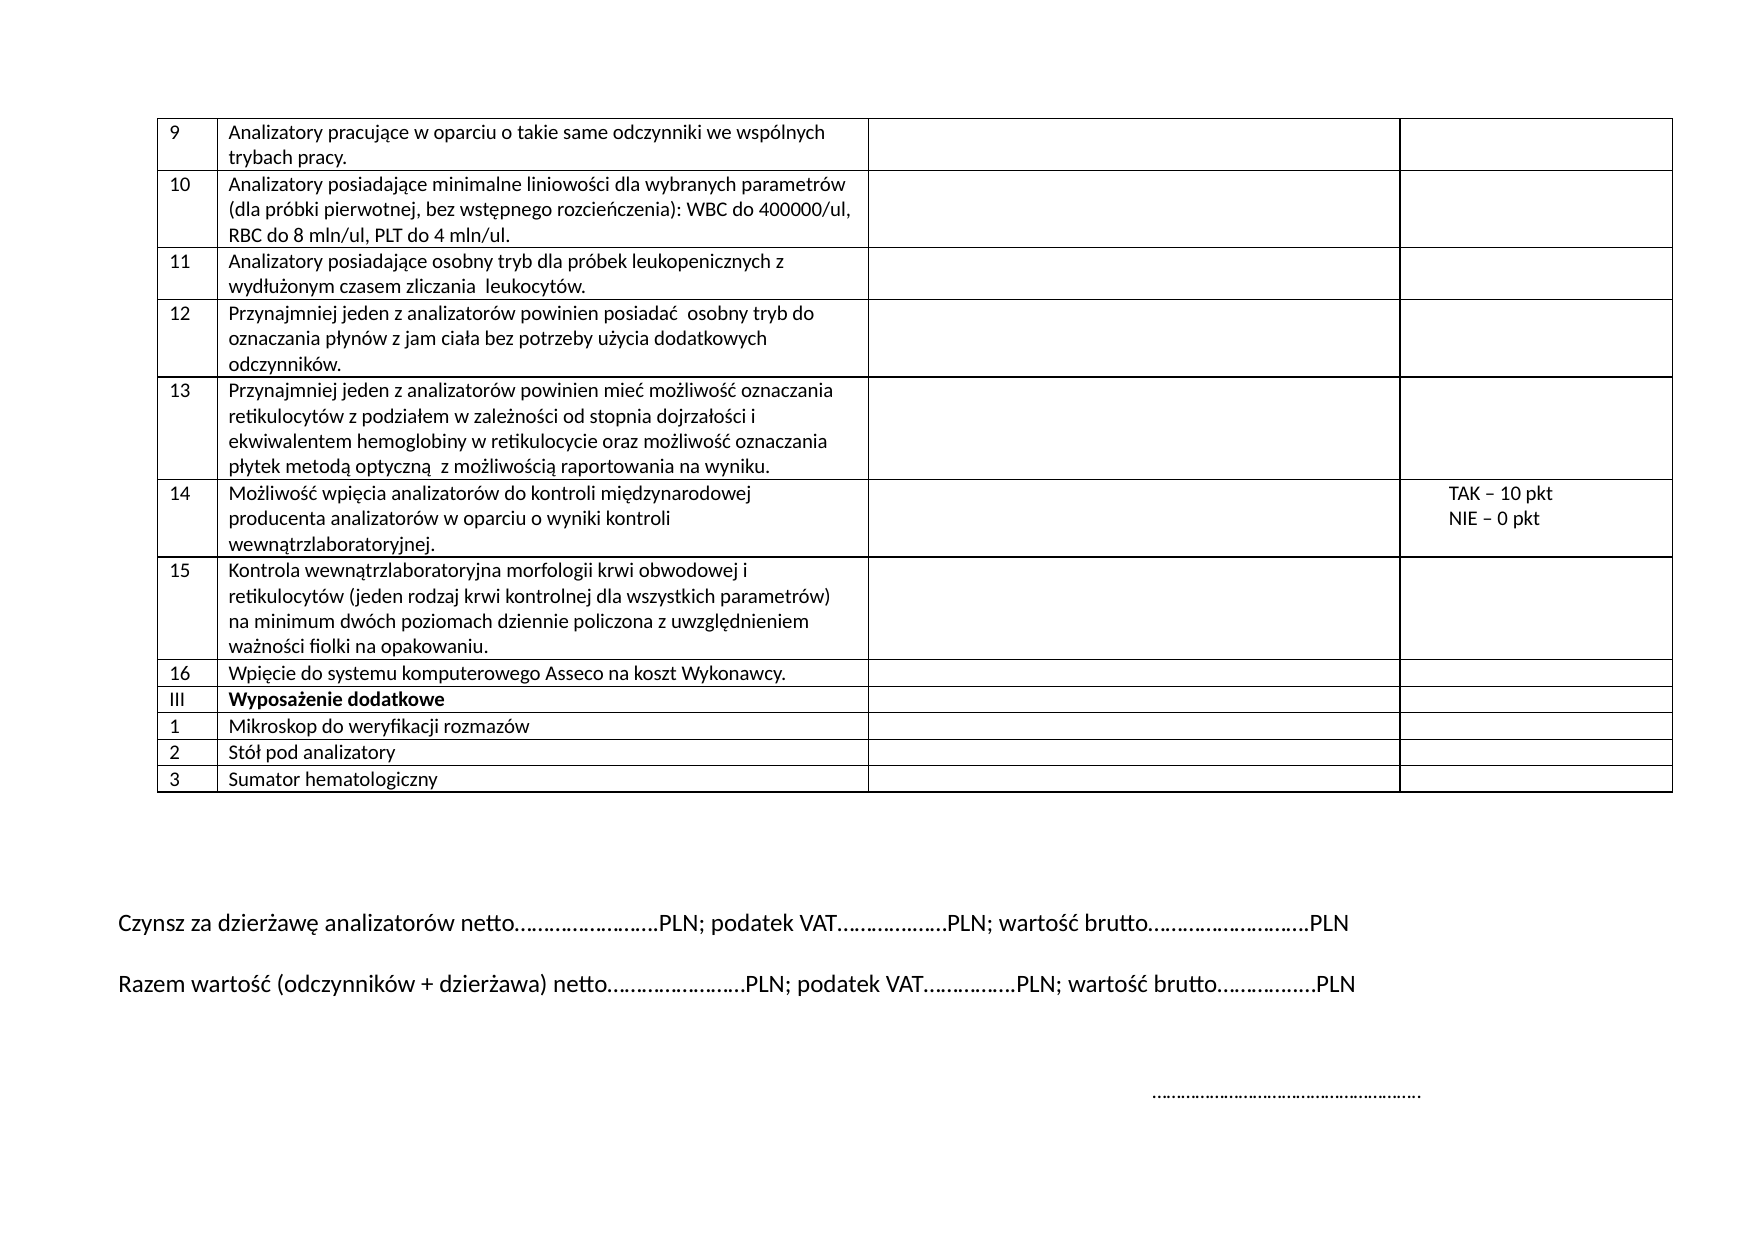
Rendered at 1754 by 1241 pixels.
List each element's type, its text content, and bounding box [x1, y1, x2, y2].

table_cell Przynajmniej jeden z analizatorów powinien mieć możliwość oznaczania retikulocytów z podziałem w zależności od stopnia dojrzałości i ekwiwalentem hemoglobiny w retikulocycie oraz możliwość oznaczania płytek metodą optyczną z możliwością raportowania na wyniku. [218, 378, 868, 479]
table_cell Stół pod analizatory [218, 740, 868, 765]
table_cell 15 [158, 558, 217, 659]
table_cell [869, 300, 1399, 376]
table_cell [1401, 248, 1672, 299]
table_cell 11 [158, 248, 217, 299]
table_cell [1401, 660, 1672, 686]
table_cell 16 [158, 660, 217, 686]
table_cell [1401, 119, 1672, 170]
table_cell [1401, 378, 1672, 479]
table_cell [1401, 713, 1672, 738]
table_cell 9 [158, 119, 217, 170]
table_cell Sumator hematologiczny [218, 766, 868, 791]
table_cell 2 [158, 740, 217, 765]
table_cell Analizatory posiadające osobny tryb dla próbek leukopenicznych z wydłużonym czasem zliczania leukocytów. [218, 248, 868, 299]
table_cell 13 [158, 378, 217, 479]
table_cell Przynajmniej jeden z analizatorów powinien posiadać osobny tryb do oznaczania płynów z jam ciała bez potrzeby użycia dodatkowych odczynników. [218, 300, 868, 376]
text Czynsz za dzierżawę analizatorów netto…………………….PLN; podatek VAT………….……PLN; wartość brutto……………………….PLN [118, 907, 1636, 938]
table_cell [869, 171, 1399, 247]
table_cell [869, 378, 1399, 479]
table_cell Kontrola wewnątrzlaboratoryjna morfologii krwi obwodowej i retikulocytów (jeden rodzaj krwi kontrolnej dla wszystkich parametrów) na minimum dwóch poziomach dziennie policzona z uwzględnieniem ważności fiolki na opakowaniu. [218, 558, 868, 659]
table_cell Analizatory pracujące w oparciu o takie same odczynniki we wspólnych trybach pracy. [218, 119, 868, 170]
table_cell [869, 713, 1399, 738]
table_cell 12 [158, 300, 217, 376]
table_cell [869, 248, 1399, 299]
table_cell 10 [158, 171, 217, 247]
table_cell [869, 119, 1399, 170]
table_cell 1 [158, 713, 217, 738]
table_cell [1401, 300, 1672, 376]
table_cell [869, 740, 1399, 765]
table_cell 14 [158, 480, 217, 556]
table_cell Analizatory posiadające minimalne liniowości dla wybranych parametrów (dla próbki pierwotnej, bez wstępnego rozcieńczenia): WBC do 400000/ul, RBC do 8 mln/ul, PLT do 4 mln/ul. [218, 171, 868, 247]
table_cell 3 [158, 766, 217, 791]
text ……………………………………………….. [118, 1079, 1636, 1104]
table_cell Wyposażenie dodatkowe [218, 687, 868, 712]
table_cell [869, 480, 1399, 556]
table_cell III [158, 687, 217, 712]
table_cell Wpięcie do systemu komputerowego Asseco na koszt Wykonawcy. [218, 660, 868, 686]
table_cell [1401, 740, 1672, 765]
table_cell [1401, 558, 1672, 659]
table_cell [869, 687, 1399, 712]
table_cell [869, 660, 1399, 686]
table_cell Możliwość wpięcia analizatorów do kontroli międzynarodowej producenta analizatorów w oparciu o wyniki kontroli wewnątrzlaboratoryjnej. [218, 480, 868, 556]
table_cell TAK – 10 pkt NIE – 0 pkt [1401, 480, 1672, 556]
text Razem wartość (odczynników + dzierżawa) netto……………………PLN; podatek VAT…………….PLN; wartość brutto…………..…PLN [118, 968, 1636, 999]
table_cell [869, 766, 1399, 791]
table_cell [869, 558, 1399, 659]
table_cell Mikroskop do weryfikacji rozmazów [218, 713, 868, 738]
table_cell [1401, 171, 1672, 247]
table_cell [1401, 766, 1672, 791]
table_cell [1401, 687, 1672, 712]
